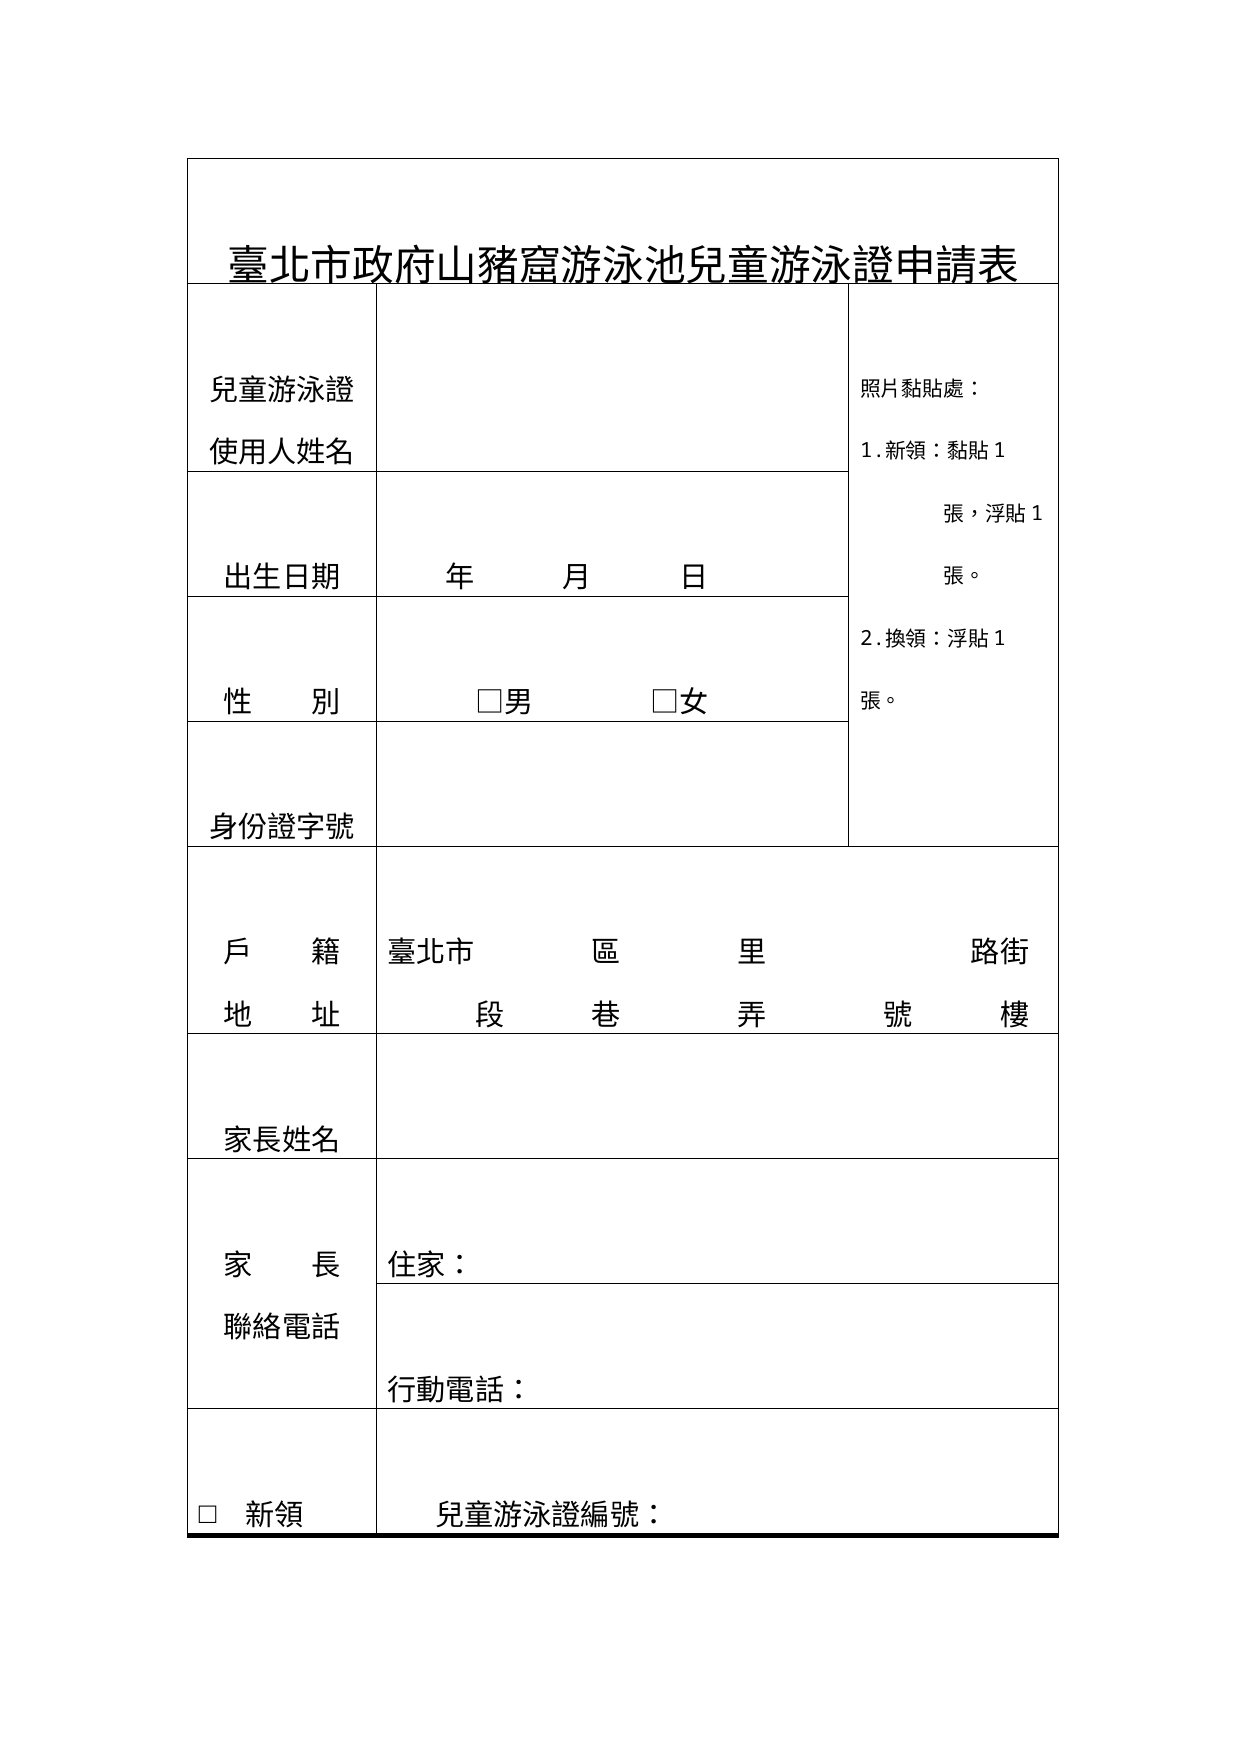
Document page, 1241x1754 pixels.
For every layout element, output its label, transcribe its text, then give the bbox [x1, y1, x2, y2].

table_cell 兒童游泳證 使用人姓名 [188, 284, 376, 471]
table_header 臺北市政府山豬窟游泳池兒童游泳證申請表 [188, 159, 1058, 283]
table_cell 行動電話： [377, 1284, 1058, 1408]
table_cell 年 月 日 [377, 472, 848, 596]
table_cell [377, 1034, 1058, 1158]
table_cell □男 □女 [377, 597, 848, 721]
table_cell 家長姓名 [188, 1034, 376, 1158]
table_cell 臺北市 區 里 路街 段 巷 弄 號 樓 [377, 847, 1058, 1033]
table_cell 身份證字號 [188, 722, 376, 846]
table_cell 戶 籍 地 址 [188, 847, 376, 1033]
table_cell 家 長 聯絡電話 [188, 1159, 376, 1408]
table_cell □ 新領 [188, 1409, 376, 1533]
table_cell 照片黏貼處： 1.新領：黏貼1張，浮貼1張。 2.換領：浮貼1張。 [849, 284, 1058, 846]
table_cell [377, 284, 848, 471]
table_cell 出生日期 [188, 472, 376, 596]
table_cell 住家： [377, 1159, 1058, 1283]
table_cell [377, 722, 848, 846]
table_cell 兒童游泳證編號： [377, 1409, 1058, 1533]
table_cell 性 別 [188, 597, 376, 721]
